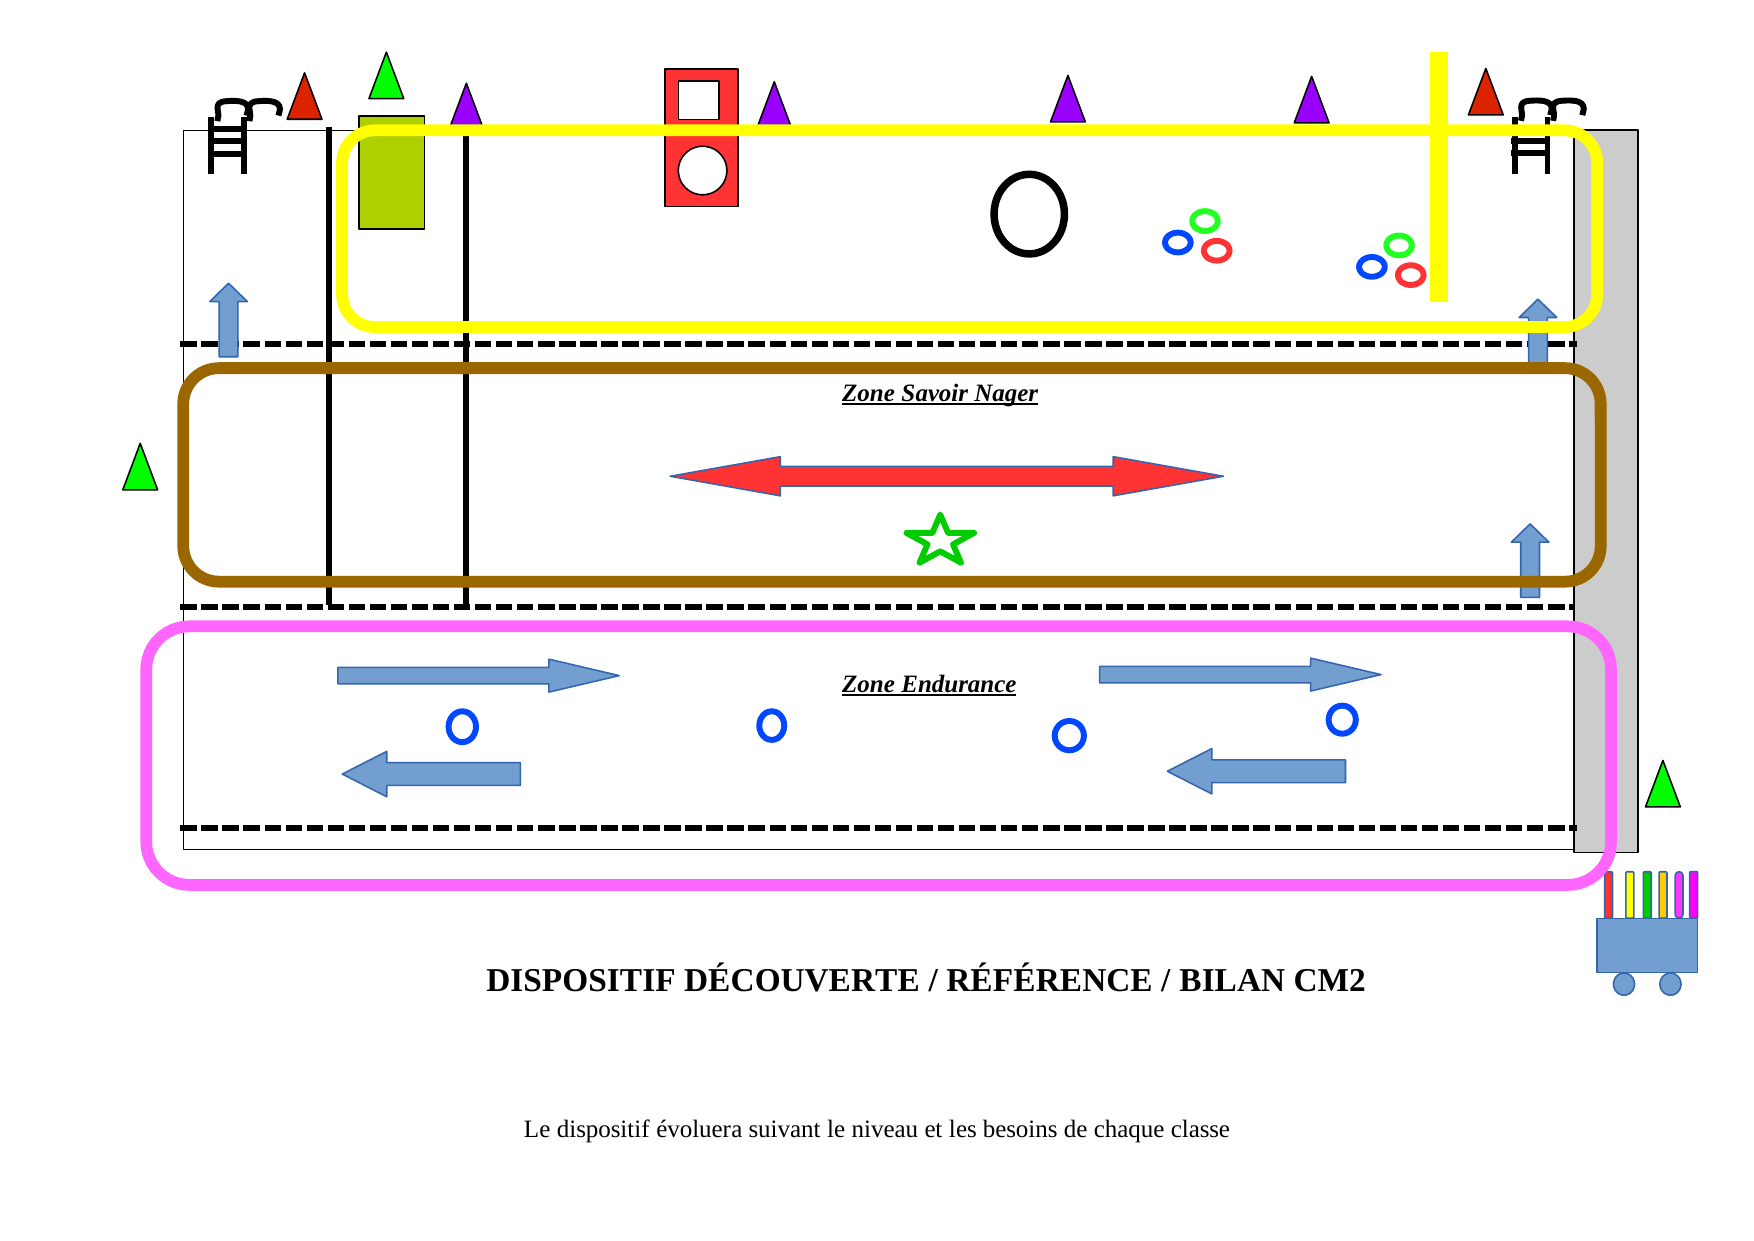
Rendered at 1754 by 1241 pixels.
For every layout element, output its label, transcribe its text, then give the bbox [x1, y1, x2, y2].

text [190, 378, 326, 407]
text Zone Endurance [184, 669, 1573, 698]
text Le dispositif évoluera suivant le niveau et les besoins de chaque classe [29, 1114, 1724, 1143]
text Zone Savoir Nager [469, 378, 1573, 407]
text [1639, 378, 1724, 407]
text [153, 669, 183, 698]
text [332, 378, 463, 407]
text [1639, 669, 1724, 698]
text [29, 378, 183, 407]
text DISPOSITIF DÉCOUVERTE / RÉFÉRENCE / BILAN CM2 [29, 959, 1724, 998]
text [29, 669, 140, 698]
